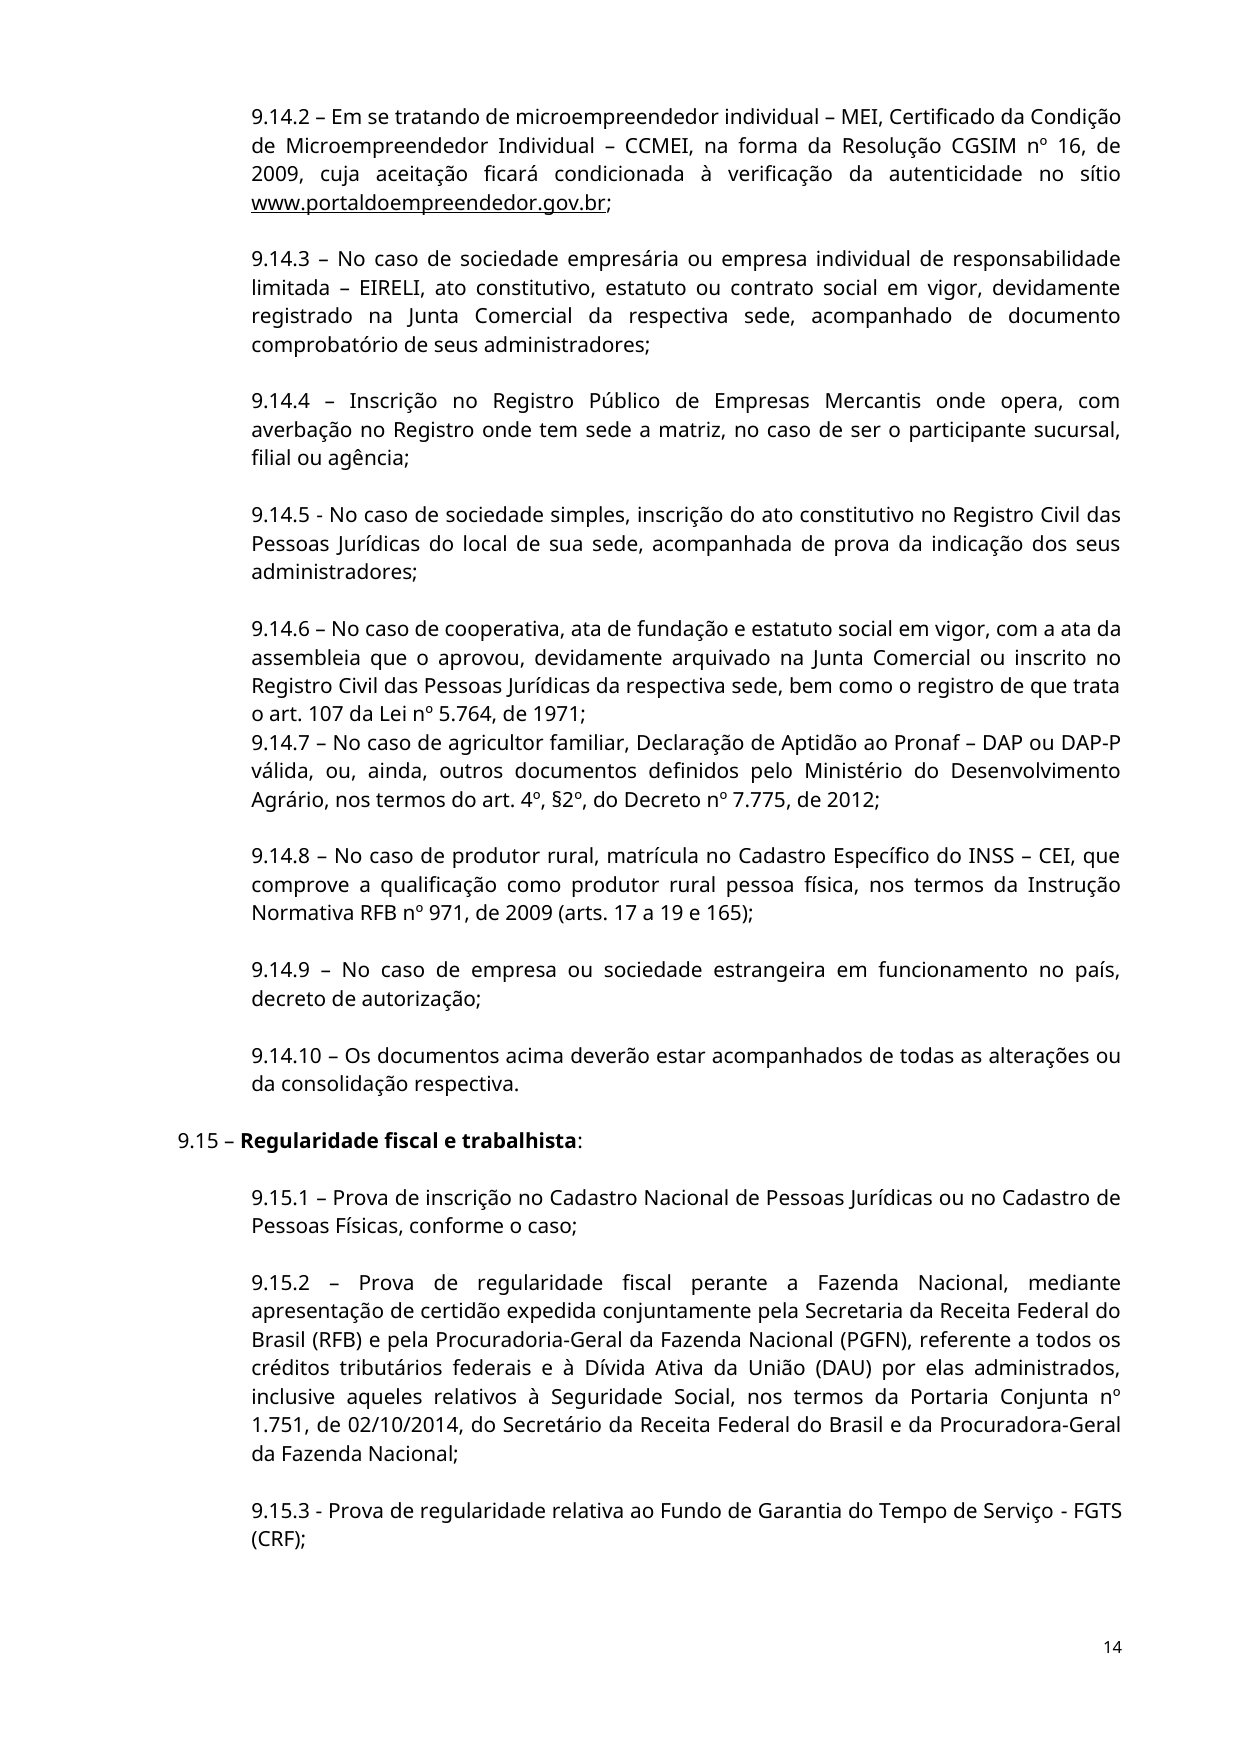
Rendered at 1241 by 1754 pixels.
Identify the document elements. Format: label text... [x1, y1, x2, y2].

list 9.14.10 – Os documentos acima deverão estar acompanhados de todas as alterações ou da consolidação respectiva. [251, 1041, 1122, 1098]
list 9.14.6 – No caso de cooperativa, ata de fundação e estatuto social em vigor, com a ata da assembleia que o aprovou, devidamente arquivado na Junta Comercial ou inscrito no Registro Civil das Pessoas Jurídicas da respectiva sede, bem como o registro de que trata o art. 107 da Lei nº 5.764, de 1971; [251, 614, 1122, 728]
list 9.14.2 – Em se tratando de microempreendedor individual – MEI, Certificado da Condição de Microempreendedor Individual – CCMEI, na forma da Resolução CGSIM nº 16, de 2009, cuja aceitação ficará condicionada à verificação da autenticidade no sítio www.portaldoempreendedor.gov.br; [251, 102, 1122, 216]
text 9.15.2 – Prova de regularidade fiscal perante a Fazenda Nacional, mediante apresentação de certidão expedida conjuntamente pela Secretaria da Receita Federal do Brasil (RFB) e pela Procuradoria-Geral da Fazenda Nacional (PGFN), referente a todos os créditos tributários federais e à Dívida Ativa da União (DAU) por elas administrados, inclusive aqueles relativos à Seguridade Social, nos termos da Portaria Conjunta nº 1.751, de 02/10/2014, do Secretário da Receita Federal do Brasil e da Procuradora-Geral da Fazenda Nacional; [251, 1268, 1122, 1467]
list 9.14.7 – No caso de agricultor familiar, Declaração de Aptidão ao Pronaf – DAP ou DAP-P válida, ou, ainda, outros documentos definidos pelo Ministério do Desenvolvimento Agrário, nos termos do art. 4º, §2º, do Decreto nº 7.775, de 2012; [251, 728, 1122, 813]
text 9.15 – Regularidade fiscal e trabalhista: [177, 1126, 1122, 1154]
list 9.14.9 – No caso de empresa ou sociedade estrangeira em funcionamento no país, decreto de autorização; [251, 955, 1122, 1012]
list 9.14.3 – No caso de sociedade empresária ou empresa individual de responsabilidade limitada – EIRELI, ato constitutivo, estatuto ou contrato social em vigor, devidamente registrado na Junta Comercial da respectiva sede, acompanhado de documento comprobatório de seus administradores; [251, 244, 1122, 358]
list 9.14.5 - No caso de sociedade simples, inscrição do ato constitutivo no Registro Civil das Pessoas Jurídicas do local de sua sede, acompanhada de prova da indicação dos seus administradores; [251, 500, 1122, 586]
text 9.15.3 - Prova de regularidade relativa ao Fundo de Garantia do Tempo de Serviço - FGTS (CRF); [251, 1496, 1122, 1553]
text 9.15.1 – Prova de inscrição no Cadastro Nacional de Pessoas Jurídicas ou no Cadastro de Pessoas Físicas, conforme o caso; [251, 1183, 1122, 1240]
list 9.14.8 – No caso de produtor rural, matrícula no Cadastro Específico do INSS – CEI, que comprove a qualificação como produtor rural pessoa física, nos termos da Instrução Normativa RFB nº 971, de 2009 (arts. 17 a 19 e 165); [251, 842, 1122, 927]
list 9.14.4 – Inscrição no Registro Público de Empresas Mercantis onde opera, com averbação no Registro onde tem sede a matriz, no caso de ser o participante sucursal, filial ou agência; [251, 387, 1122, 472]
